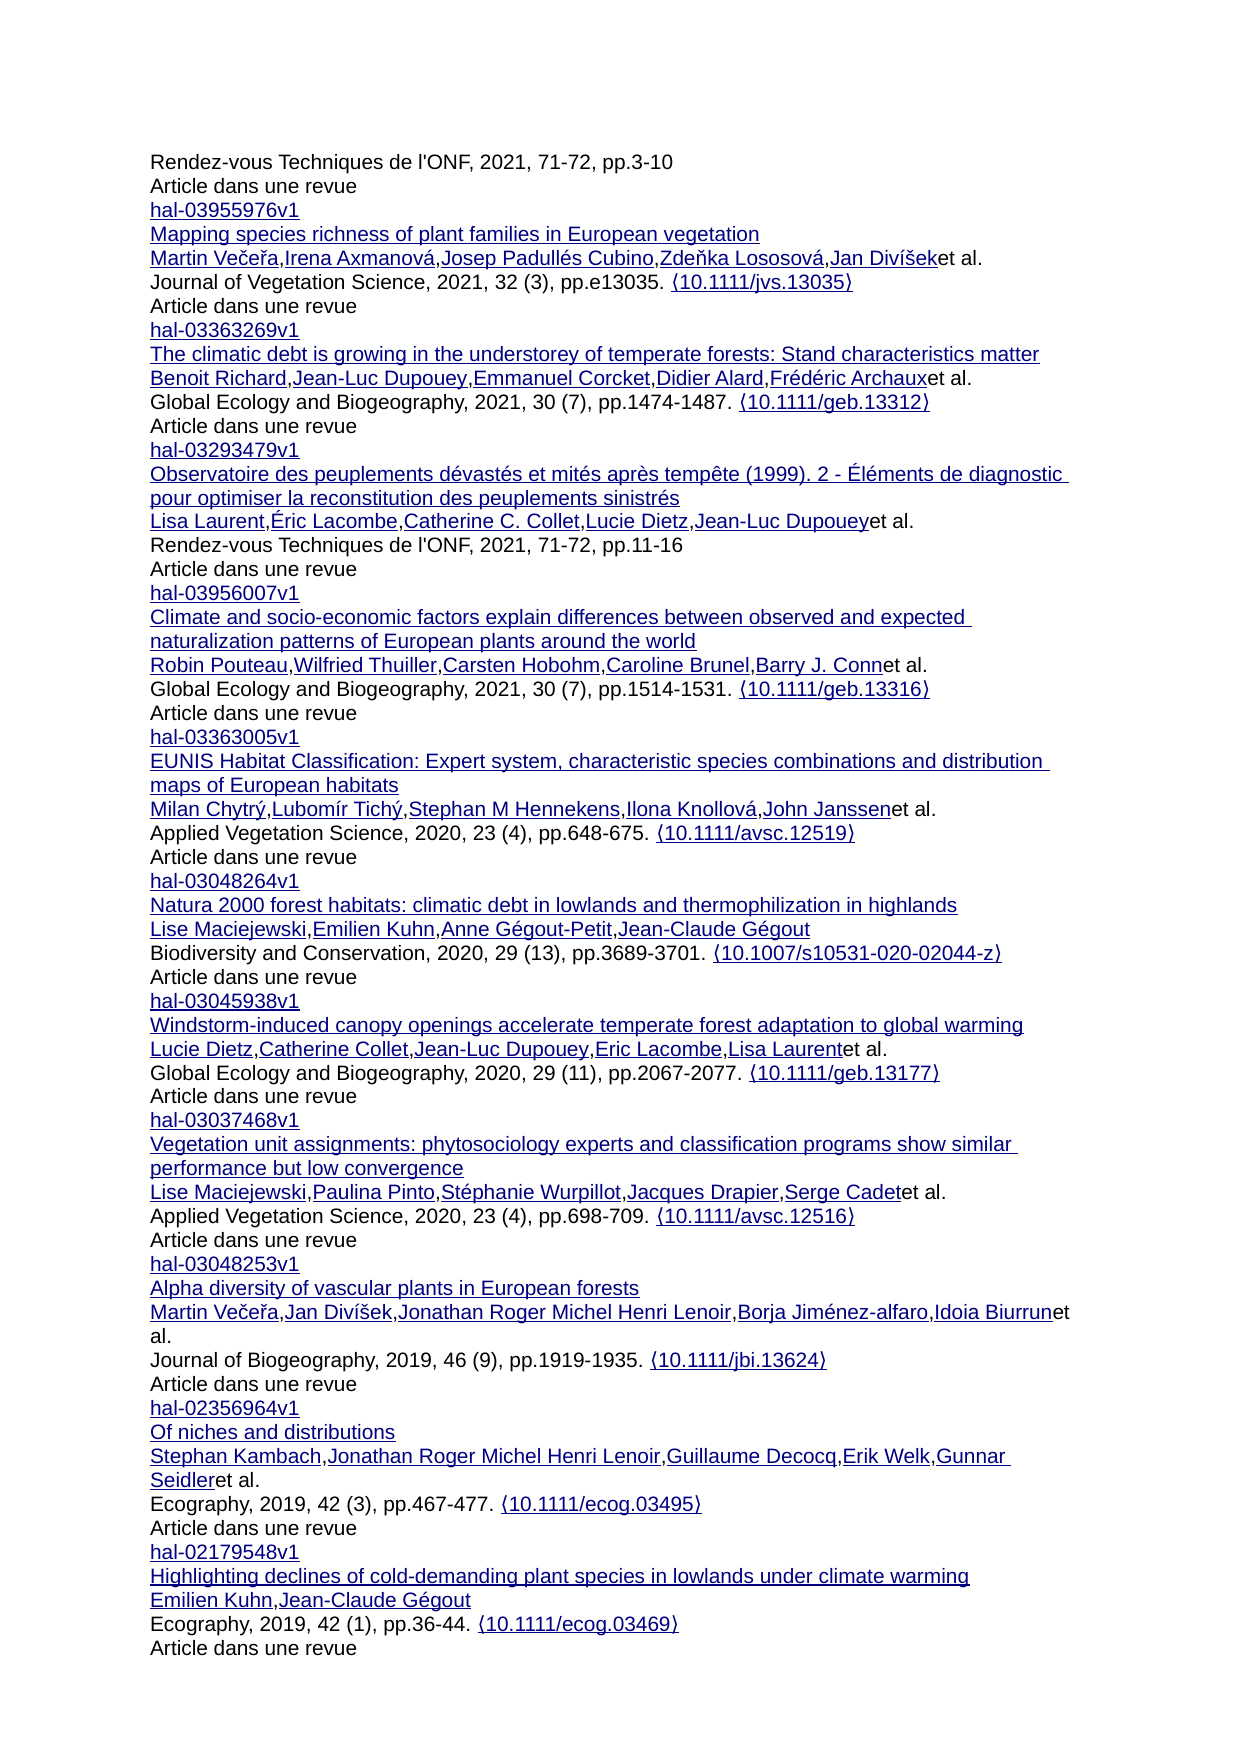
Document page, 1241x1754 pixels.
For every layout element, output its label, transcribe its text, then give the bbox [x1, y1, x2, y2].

table_cell Natura 2000 forest habitats: climatic debt in lowlands and thermophilization in highlands Lise Maciejewski,Emilien Kuhn,Anne Gégout-Petit,Jean-Claude Gégout Biodiversity and Conservation, 2020, 29 (13), pp.3689-3701. ⟨10.1007/s10531-020-02044-z⟩ Article dans une revue hal-03045938v1 [150, 893, 1090, 1012]
table_cell Observatoire des peuplements dévastés et mités après tempête (1999). 2 - Éléments de diagnostic pour optimiser la reconstitution des peuplements sinistrés Lisa Laurent,Éric Lacombe,Catherine C. Collet,Lucie Dietz,Jean-Luc Dupoueyet al. Rendez-vous Techniques de l'ONF, 2021, 71-72, pp.11-16 Article dans une revue hal-03956007v1 [150, 461, 1090, 605]
table_cell Climate and socio-economic factors explain differences between observed and expected naturalization patterns of European plants around the world Robin Pouteau,Wilfried Thuiller,Carsten Hobohm,Caroline Brunel,Barry J. Connet al. Global Ecology and Biogeography, 2021, 30 (7), pp.1514-1531. ⟨10.1111/geb.13316⟩ Article dans une revue hal-03363005v1 [150, 605, 1090, 749]
table_cell Windstorm‐induced canopy openings accelerate temperate forest adaptation to global warming Lucie Dietz,Catherine Collet,Jean-Luc Dupouey,Eric Lacombe,Lisa Laurentet al. Global Ecology and Biogeography, 2020, 29 (11), pp.2067-2077. ⟨10.1111/geb.13177⟩ Article dans une revue hal-03037468v1 [150, 1013, 1090, 1132]
table_cell The climatic debt is growing in the understorey of temperate forests: Stand characteristics matter Benoit Richard,Jean-Luc Dupouey,Emmanuel Corcket,Didier Alard,Frédéric Archauxet al. Global Ecology and Biogeography, 2021, 30 (7), pp.1474-1487. ⟨10.1111/geb.13312⟩ Article dans une revue hal-03293479v1 [150, 342, 1090, 461]
table_cell EUNIS Habitat Classification: Expert system, characteristic species combinations and distribution maps of European habitats Milan Chytrý,Lubomír Tichý,Stephan M Hennekens,Ilona Knollová,John Janssenet al. Applied Vegetation Science, 2020, 23 (4), pp.648-675. ⟨10.1111/avsc.12519⟩ Article dans une revue hal-03048264v1 [150, 749, 1090, 893]
table_cell Of niches and distributions Stephan Kambach,Jonathan Roger Michel Henri Lenoir,Guillaume Decocq,Erik Welk,Gunnar Seidleret al. Ecography, 2019, 42 (3), pp.467-477. ⟨10.1111/ecog.03495⟩ Article dans une revue hal-02179548v1 [150, 1420, 1090, 1563]
table_cell Mapping species richness of plant families in European vegetation Martin Večeřa,Irena Axmanová,Josep Padullés Cubino,Zdeňka Lososová,Jan Divíšeket al. Journal of Vegetation Science, 2021, 32 (3), pp.e13035. ⟨10.1111/jvs.13035⟩ Article dans une revue hal-03363269v1 [150, 222, 1090, 342]
table_cell Highlighting declines of cold-demanding plant species in lowlands under climate warming Emilien Kuhn,Jean-Claude Gégout Ecography, 2019, 42 (1), pp.36-44. ⟨10.1111/ecog.03469⟩ Article dans une revue [150, 1564, 1090, 1659]
table_cell Vegetation unit assignments: phytosociology experts and classification programs show similar performance but low convergence Lise Maciejewski,Paulina Pinto,Stéphanie Wurpillot,Jacques Drapier,Serge Cadetet al. Applied Vegetation Science, 2020, 23 (4), pp.698-709. ⟨10.1111/avsc.12516⟩ Article dans une revue hal-03048253v1 [150, 1132, 1090, 1276]
table_cell Alpha diversity of vascular plants in European forests Martin Večeřa,Jan Divíšek,Jonathan Roger Michel Henri Lenoir,Borja Jiménez‐alfaro,Idoia Biurrunet al. Journal of Biogeography, 2019, 46 (9), pp.1919-1935. ⟨10.1111/jbi.13624⟩ Article dans une revue hal-02356964v1 [150, 1276, 1090, 1420]
table_cell Rendez-vous Techniques de l'ONF, 2021, 71-72, pp.3-10 Article dans une revue hal-03955976v1 [150, 150, 1090, 222]
